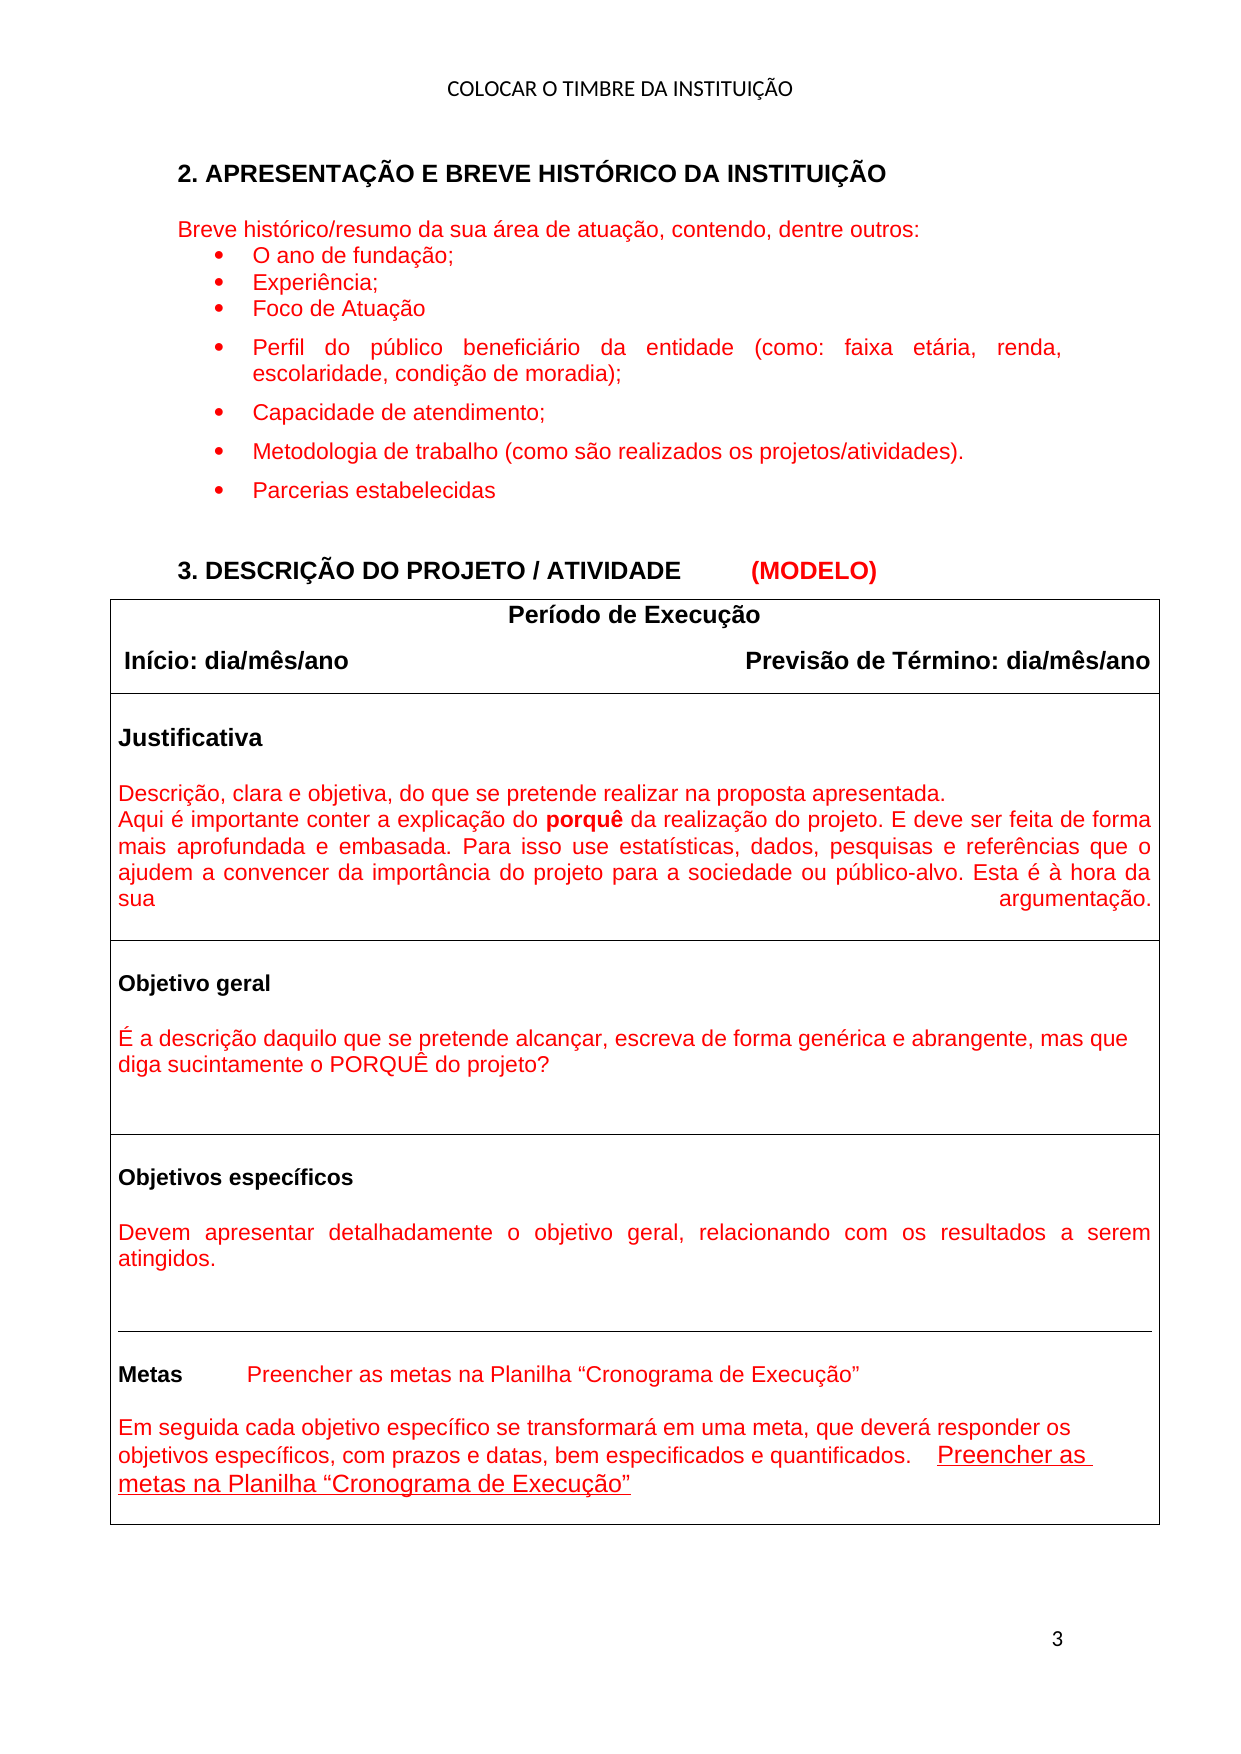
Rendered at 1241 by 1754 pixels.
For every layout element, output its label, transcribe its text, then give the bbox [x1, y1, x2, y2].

list O ano de fundação; [215, 242, 1063, 269]
table_cell Objetivo geral É a descrição daquilo que se pretende alcançar, escreva de forma genérica e abrangente, mas que diga sucintamente o PORQUÊ do projeto? [111, 941, 1159, 1134]
list Foco de Atuação [215, 295, 1063, 321]
list Parcerias estabelecidas [215, 477, 1063, 503]
text Breve histórico/resumo da sua área de atuação, contendo, dentre outros: [177, 216, 1063, 242]
table_header Período de Execução [111, 600, 1159, 646]
text 3. DESCRIÇÃO DO PROJETO / ATIVIDADE (MODELO) [177, 556, 1063, 585]
text 2. APRESENTAÇÃO E BREVE HISTÓRICO DA INSTITUIÇÃO [177, 158, 1063, 187]
list Experiência; [215, 269, 1063, 295]
table_cell Justificativa Descrição, clara e objetiva, do que se pretende realizar na proposta apresentada. Aqui é importante conter a explicação do porquê da realização do projeto. E deve ser feita de forma mais aprofundada e embasada. Para isso use estatísticas, dados, pesquisas e referências que o ajudem a convencer da importância do projeto para a sociedade ou público-alvo. Esta é à hora da sua argumentação. [111, 694, 1159, 940]
list Metodologia de trabalho (como são realizados os projetos/atividades). [215, 438, 1063, 464]
list Capacidade de atendimento; [215, 399, 1063, 426]
table_cell Objetivos específicos Devem apresentar detalhadamente o objetivo geral, relacionando com os resultados a serem atingidos. Metas Preencher as metas na Planilha “Cronograma de Execução” Em seguida cada objetivo específico se transformará em uma meta, que deverá responder os objetivos específicos, com prazos e datas, bem especificados e quantificados. Preencher as metas na Planilha “Cronograma de Execução” [111, 1135, 1159, 1524]
table_cell Previsão de Término: dia/mês/ano [738, 646, 1159, 693]
table_cell Início: dia/mês/ano [111, 646, 738, 693]
list Perfil do público beneficiário da entidade (como: faixa etária, renda, escolaridade, condição de moradia); [215, 334, 1063, 387]
